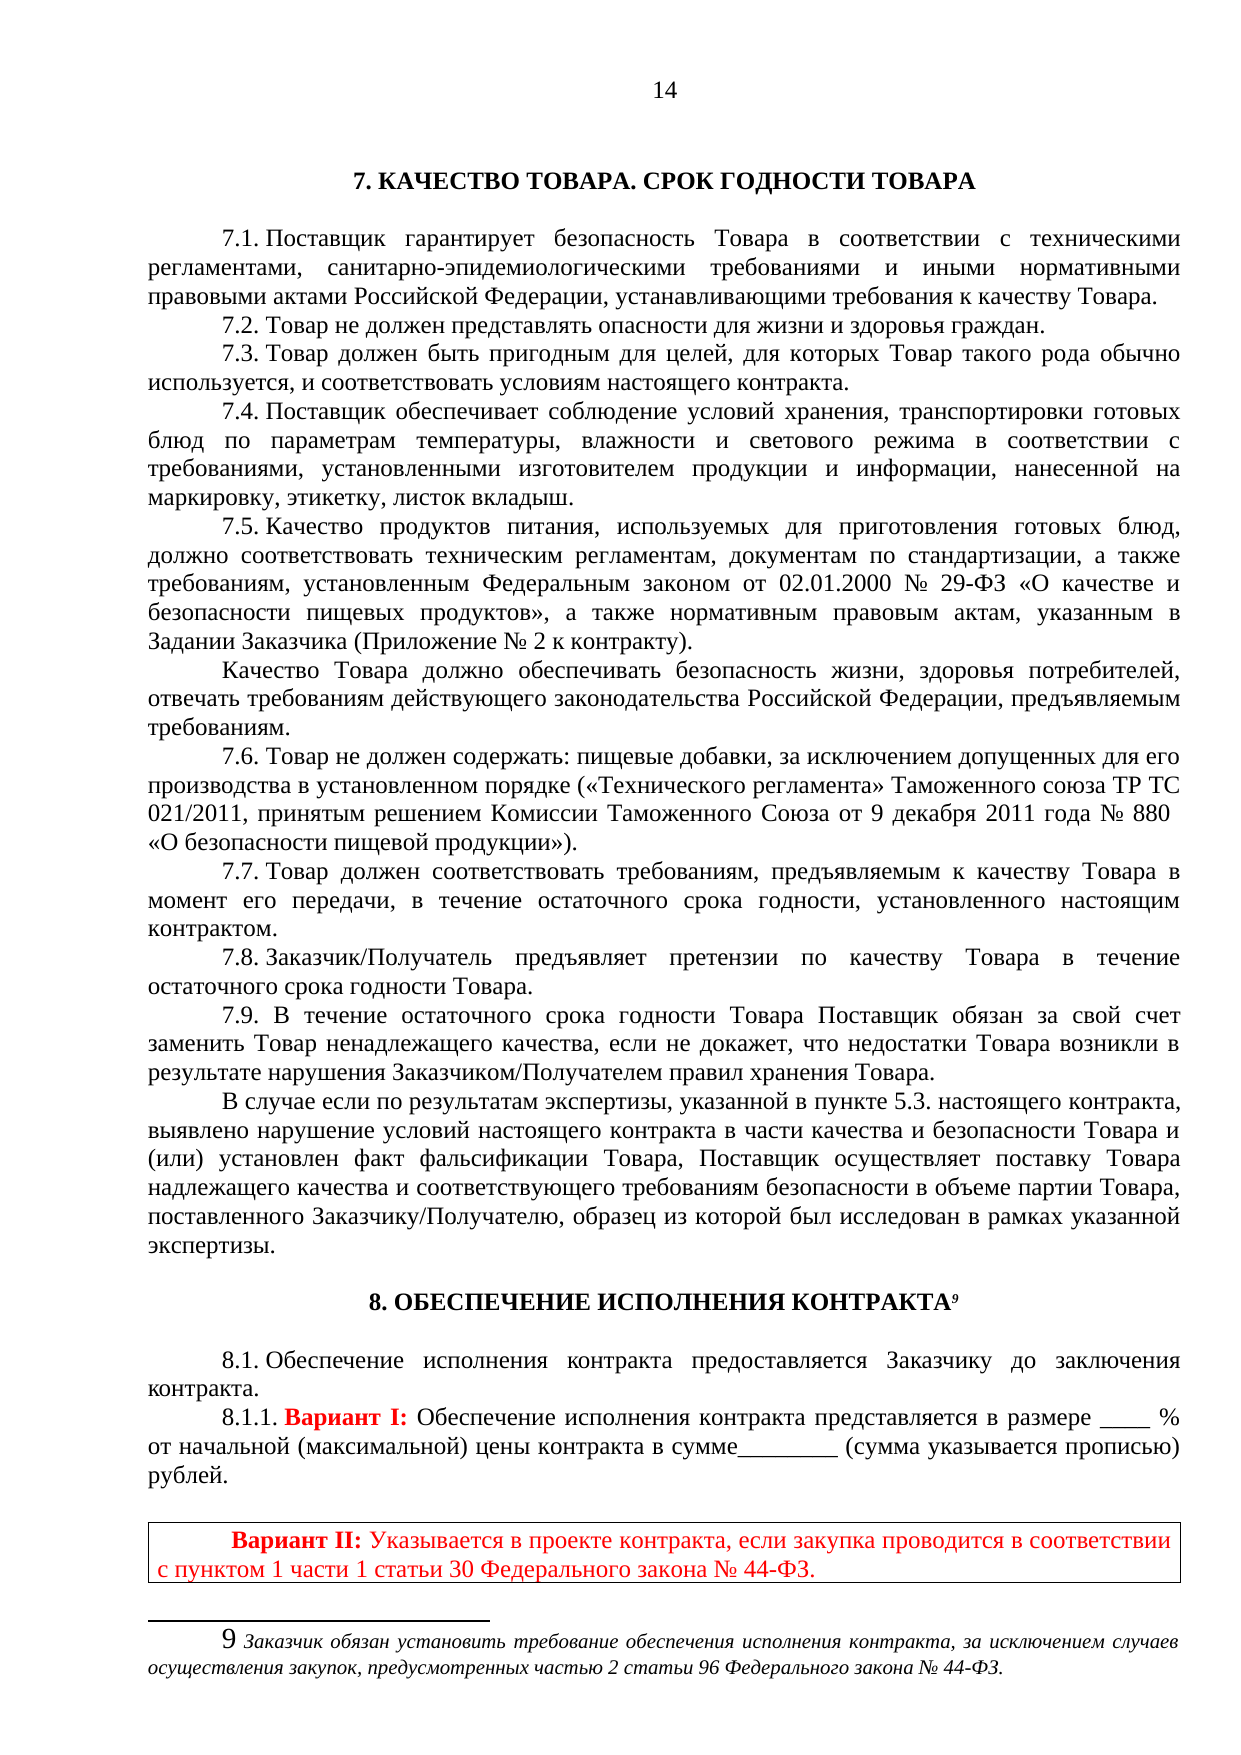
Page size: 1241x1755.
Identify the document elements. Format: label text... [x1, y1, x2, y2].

text 8.1.1. Вариант I: Обеспечение исполнения контракта представляется в размере ____ % от начальной (максимальной) цены контракта в сумме________ (сумма указывается прописью) рублей. [148, 1402, 1181, 1488]
text 7.1. Поставщик гарантирует безопасность Товара в соответствии с техническими регламентами, санитарно-эпидемиологическими требованиями и иными нормативными правовыми актами Российской Федерации, устанавливающими требования к качеству Товара. [148, 223, 1181, 310]
text 8. ОБЕСПЕЧЕНИЕ ИСПОЛНЕНИЯ КОНТРАКТА [148, 1287, 1181, 1316]
text 7.9. В течение остаточного срока годности Товара Поставщик обязан за свой счет заменить Товар ненадлежащего качества, если не докажет, что недостатки Товара возникли в результате нарушения Заказчиком/Получателем правил хранения Товара. [148, 1000, 1181, 1086]
text 7.6. Товар не должен содержать: пищевые добавки, за исключением допущенных для его производства в установленном порядке («Технического регламента» Таможенного союза ТР ТС 021/2011, принятым решением Комиссии Таможенного Союза от 9 декабря 2011 года № 880 «О безопасности пищевой продукции»). [148, 741, 1181, 856]
text 7.2. Товар не должен представлять опасности для жизни и здоровья граждан. [148, 310, 1181, 338]
text 7.4. Поставщик обеспечивает соблюдение условий хранения, транспортировки готовых блюд по параметрам температуры, влажности и светового режима в соответствии с требованиями, установленными изготовителем продукции и информации, нанесенной на маркировку, этикетку, листок вкладыш. [148, 396, 1181, 511]
text 7. КАЧЕСТВО ТОВАРА. СРОК ГОДНОСТИ ТОВАРА [148, 166, 1181, 195]
text 7.7. Товар должен соответствовать требованиям, предъявляемым к качеству Товара в момент его передачи, в течение остаточного срока годности, установленного настоящим контрактом. [148, 856, 1181, 942]
text 7.3. Товар должен быть пригодным для целей, для которых Товар такого рода обычно используется, и соответствовать условиям настоящего контракта. [148, 338, 1181, 396]
text Качество Товара должно обеспечивать безопасность жизни, здоровья потребителей, отвечать требованиям действующего законодательства Российской Федерации, предъявляемым требованиям. [148, 655, 1181, 741]
text В случае если по результатам экспертизы, указанной в пункте 5.3. настоящего контракта, выявлено нарушение условий настоящего контракта в части качества и безопасности Товара и (или) установлен факт фальсификации Товара, Поставщик осуществляет поставку Товара надлежащего качества и соответствующего требованиям безопасности в объеме партии Товара, поставленного Заказчику/Получателю, образец из которой был исследован в рамках указанной экспертизы. [148, 1086, 1181, 1258]
text Заказчик обязан установить требование обеспечения исполнения контракта, за исключением случаев осуществления закупок, предусмотренных частью 2 статьи 96 Федерального закона № 44-ФЗ. [148, 1622, 1181, 1679]
text Вариант II: Указывается в проекте контракта, если закупка проводится в соответствии с пунктом 1 части 1 статьи 30 Федерального закона № 44-ФЗ. [149, 1523, 1180, 1582]
text 7.5. Качество продуктов питания, используемых для приготовления готовых блюд, должно соответствовать техническим регламентам, документам по стандартизации, а также требованиям, установленным Федеральным законом от 02.01.2000 № 29-ФЗ «О качестве и безопасности пищевых продуктов», а также нормативным правовым актам, указанным в Задании Заказчика (Приложение № 2 к контракту). [148, 511, 1181, 655]
text 8.1. Обеспечение исполнения контракта предоставляется Заказчику до заключения контракта. [148, 1345, 1181, 1402]
text 7.8. Заказчик/Получатель предъявляет претензии по качеству Товара в течение остаточного срока годности Товара. [148, 942, 1181, 1000]
